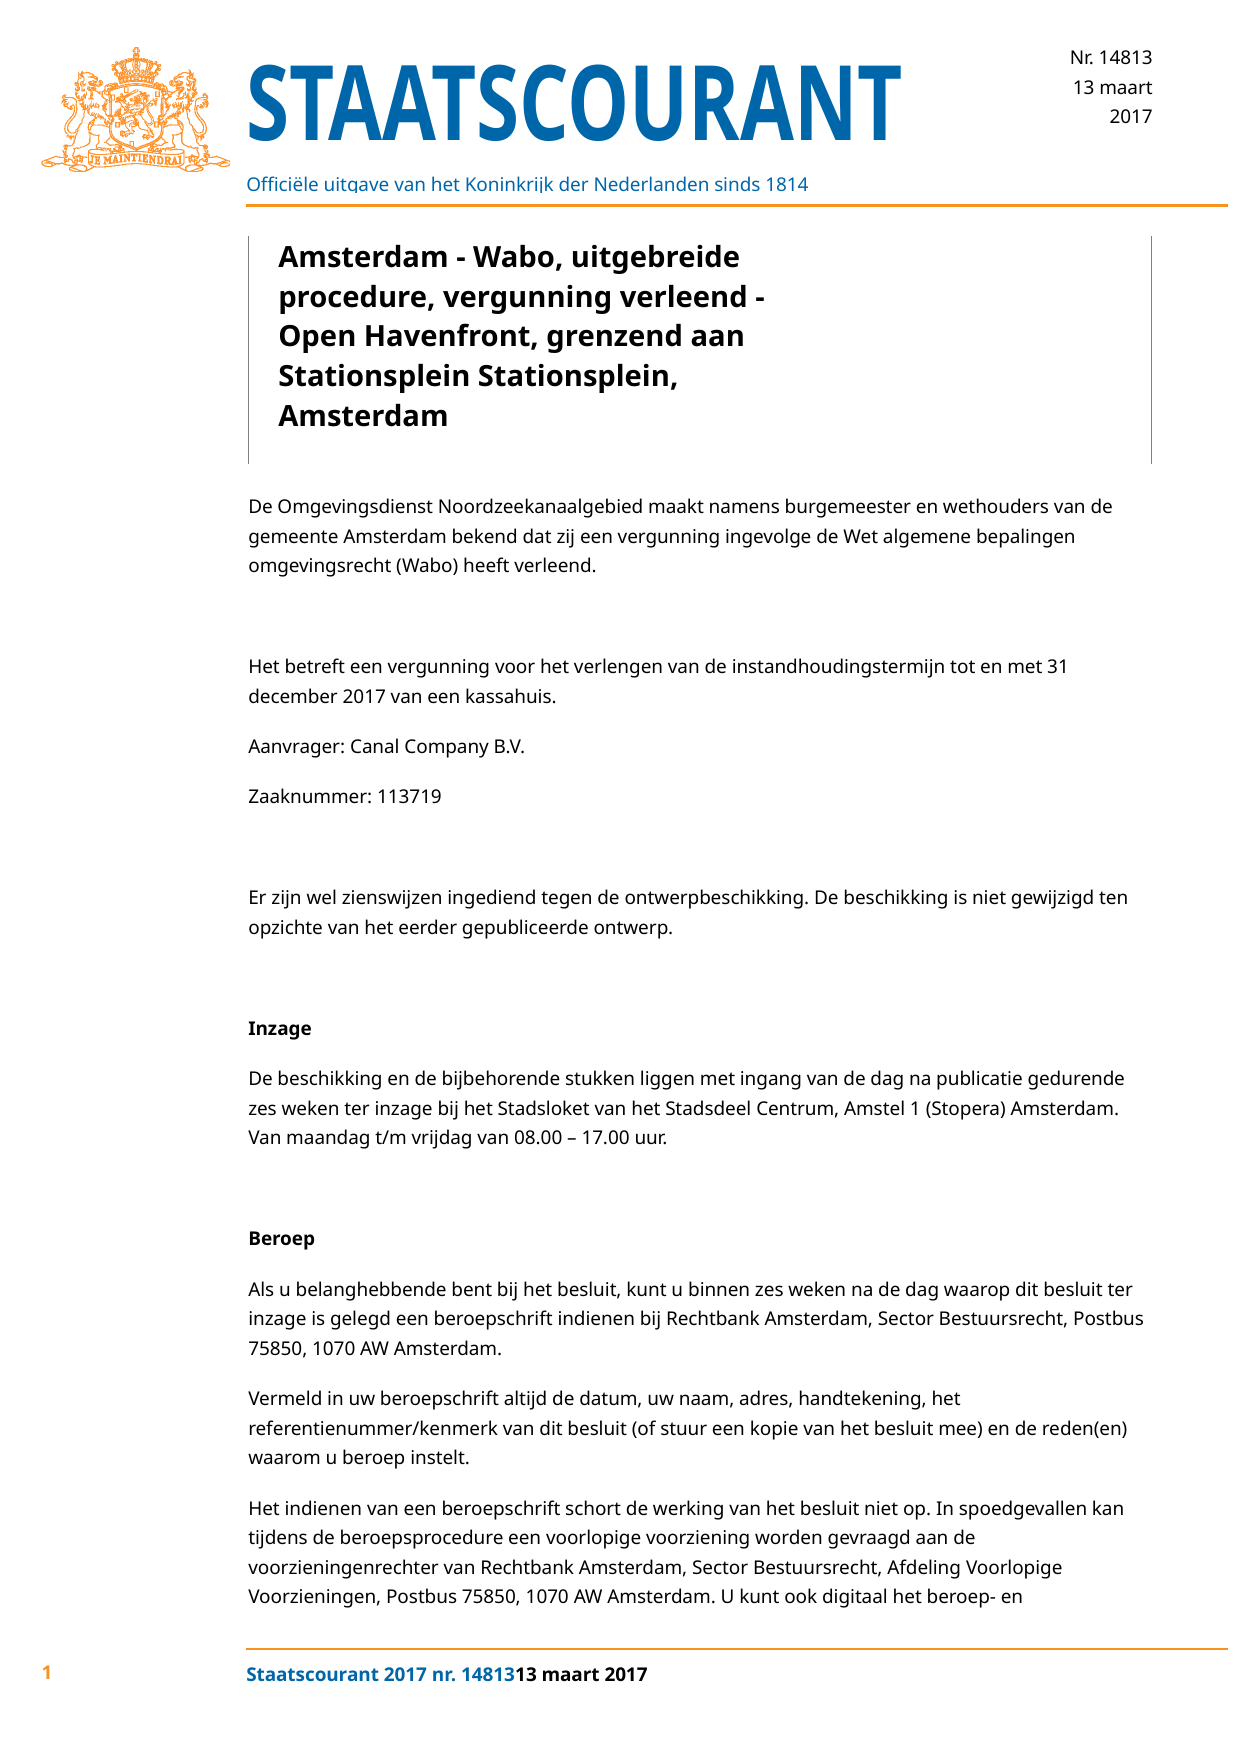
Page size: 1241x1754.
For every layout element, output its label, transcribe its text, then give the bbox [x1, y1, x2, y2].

text Vermeld in uw beroepschrift altijd de datum, uw naam, adres, handtekening, het referentienummer/kenmerk van dit besluit (of stuur een kopie van het besluit mee) en de reden(en) waarom u beroep instelt. [248, 1385, 1152, 1470]
text Het betreft een vergunning voor het verlengen van de instandhoudingstermijn tot en met 31 december 2017 van een kassahuis. [248, 653, 1152, 709]
text De Omgevingsdienst Noordzeekanaalgebied maakt namens burgemeester en wethouders van de gemeente Amsterdam bekend dat zij een vergunning ingevolge de Wet algemene bepalingen omgevingsrecht (Wabo) heeft verleend. [248, 493, 1152, 578]
table_header [850, 236, 912, 413]
text De beschikking en de bijbehorende stukken liggen met ingang van de dag na publicatie gedurende zes weken ter inzage bij het Stadsloket van het Stadsdeel Centrum, Amstel 1 (Stopera) Amsterdam. Van maandag t/m vrijdag van 08.00 – 17.00 uur. [248, 1065, 1152, 1150]
text Zaaknummer: 113719 [248, 784, 1152, 809]
table_header [850, 414, 1151, 464]
text Als u belanghebbende bent bij het besluit, kunt u binnen zes weken na de dag waarop dit besluit ter inzage is gelegd een beroepschrift indienen bij Rechtbank Amsterdam, Sector Bestuursrecht, Postbus 75850, 1070 AW Amsterdam. [248, 1276, 1152, 1361]
table_header [1090, 236, 1151, 413]
picture [41, 47, 231, 172]
text Aanvrager: Canal Company B.V. [248, 733, 1152, 759]
picture [912, 236, 1090, 414]
table_header Amsterdam - Wabo, uitgebreide procedure, vergunning verleend - Open Havenfront, grenzend aan Stationsplein Stationsplein, Amsterdam [249, 236, 850, 464]
text Inzage [248, 1015, 1152, 1041]
text Het indienen van een beroepschrift schort de werking van het besluit niet op. In spoedgevallen kan tijdens de beroepsprocedure een voorlopige voorziening worden gevraagd aan de voorzieningenrechter van Rechtbank Amsterdam, Sector Bestuursrecht, Afdeling Voorlopige Voorzieningen, Postbus 75850, 1070 AW Amsterdam. U kunt ook digitaal het beroep- en [248, 1495, 1152, 1609]
text Er zijn wel zienswijzen ingediend tegen de ontwerpbeschikking. De beschikking is niet gewijzigd ten opzichte van het eerder gepubliceerde ontwerp. [248, 884, 1152, 940]
text Beroep [248, 1225, 1152, 1251]
